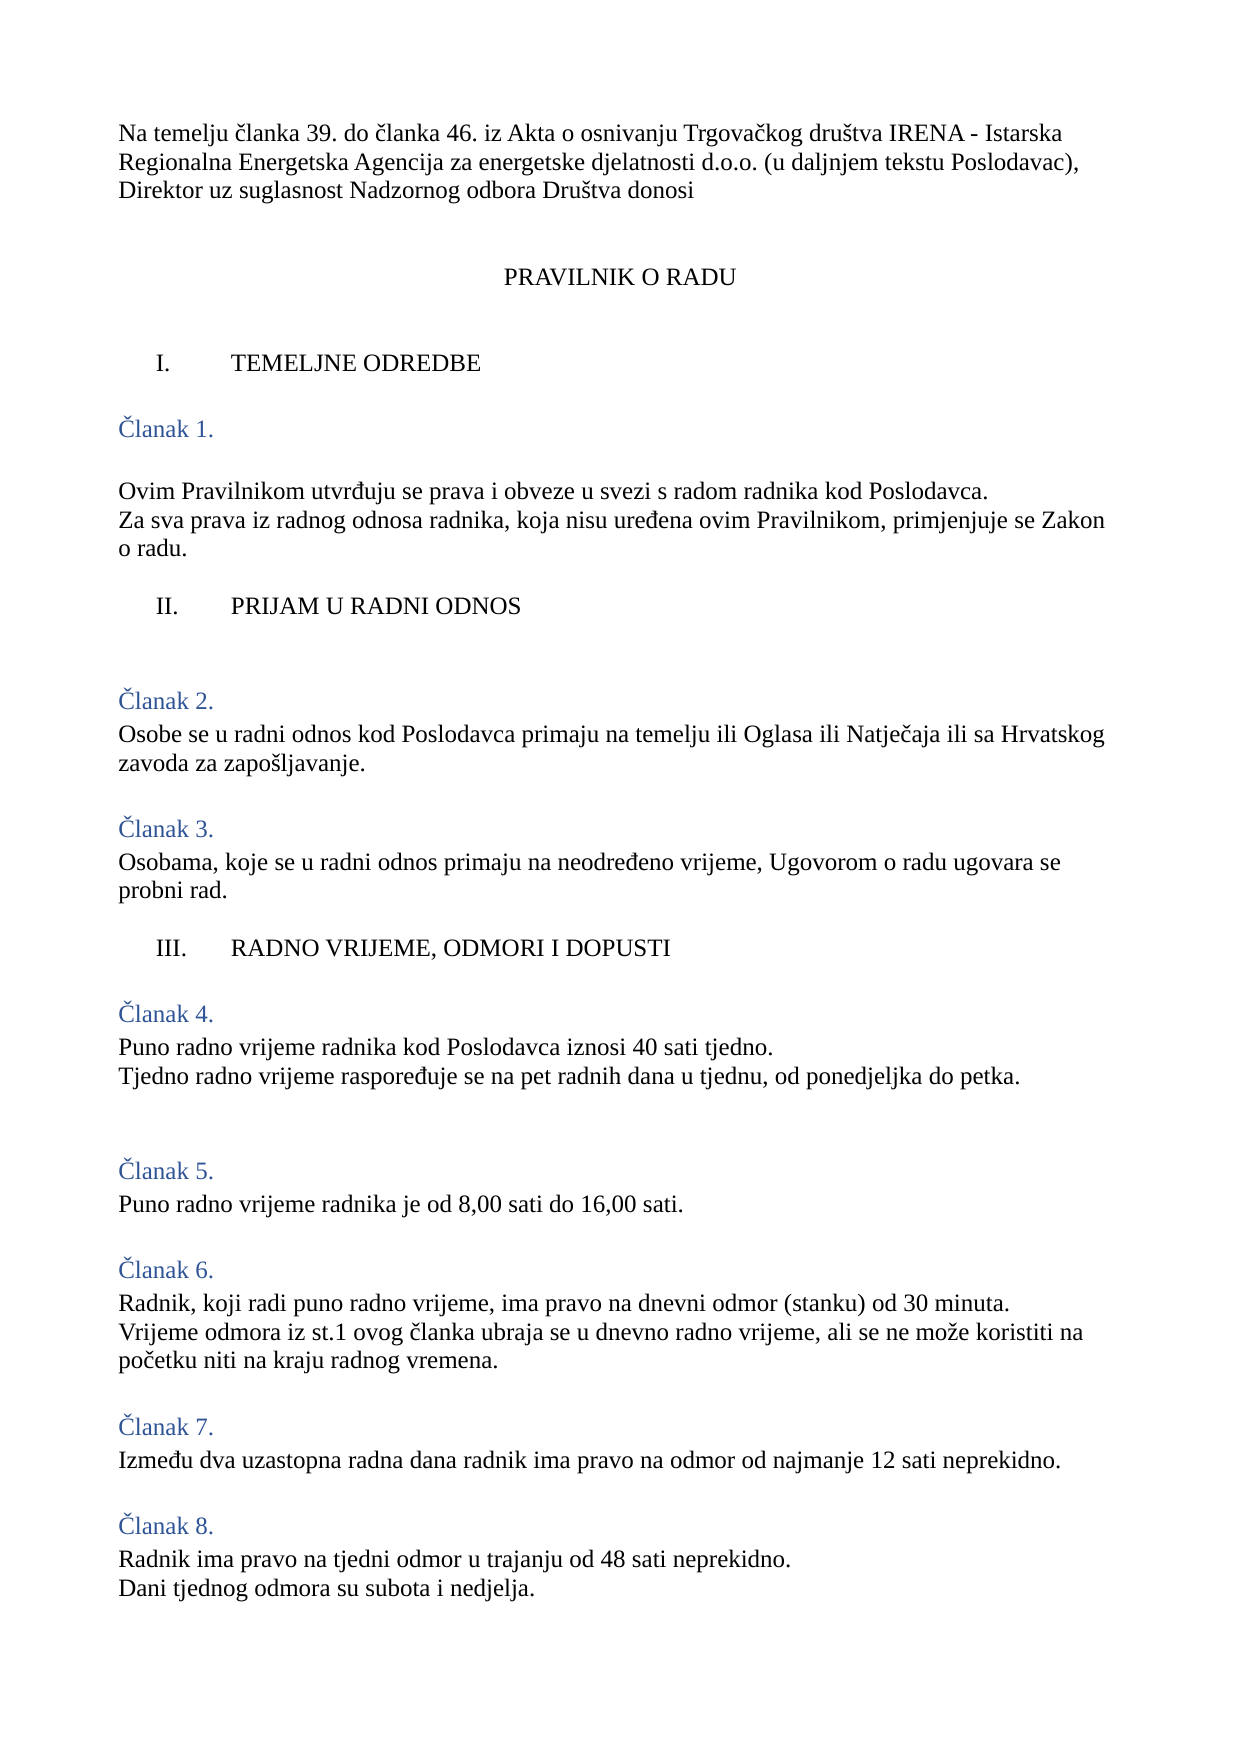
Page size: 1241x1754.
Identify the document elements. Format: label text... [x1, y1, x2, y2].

text Osobe se u radni odnos kod Poslodavca primaju na temelju ili Oglasa ili Natječaja ili sa Hrvatskog zavoda za zapošljavanje. [118, 719, 1122, 776]
text Na temelju članka 39. do članka 46. iz Akta o osnivanju Trgovačkog društva IRENA - Istarska Regionalna Energetska Agencija za energetske djelatnosti d.o.o. (u daljnjem tekstu Poslodavac), Direktor uz suglasnost Nadzornog odbora Društva donosi [118, 118, 1122, 204]
text Između dva uzastopna radna dana radnik ima pravo na odmor od najmanje 12 sati neprekidno. [118, 1445, 1122, 1473]
list PRIJAM U RADNI ODNOS [156, 591, 1122, 620]
text Vrijeme odmora iz st.1 ovog članka ubraja se u dnevno radno vrijeme, ali se ne može koristiti na početku niti na kraju radnog vremena. [118, 1317, 1122, 1374]
list TEMELJNE ODREDBE [156, 348, 1122, 377]
text Tjedno radno vrijeme raspoređuje se na pet radnih dana u tjednu, od ponedjeljka do petka. [118, 1061, 1122, 1090]
text Dani tjednog odmora su subota i nedjelja. [118, 1573, 1122, 1601]
text Ovim Pravilnikom utvrđuju se prava i obveze u svezi s radom radnika kod Poslodavca. [118, 476, 1122, 505]
text Radnik ima pravo na tjedni odmor u trajanju od 48 sati neprekidno. [118, 1544, 1122, 1573]
text PRAVILNIK O RADU [118, 262, 1122, 291]
text Osobama, koje se u radni odnos primaju na neodređeno vrijeme, Ugovorom o radu ugovara se probni rad. [118, 847, 1122, 904]
text Puno radno vrijeme radnika kod Poslodavca iznosi 40 sati tjedno. [118, 1032, 1122, 1061]
text Radnik, koji radi puno radno vrijeme, ima pravo na dnevni odmor (stanku) od 30 minuta. [118, 1288, 1122, 1317]
text Za sva prava iz radnog odnosa radnika, koja nisu uređena ovim Pravilnikom, primjenjuje se Zakon o radu. [118, 505, 1122, 562]
text Puno radno vrijeme radnika je od 8,00 sati do 16,00 sati. [118, 1189, 1122, 1218]
list RADNO VRIJEME, ODMORI I DOPUSTI [156, 933, 1122, 962]
